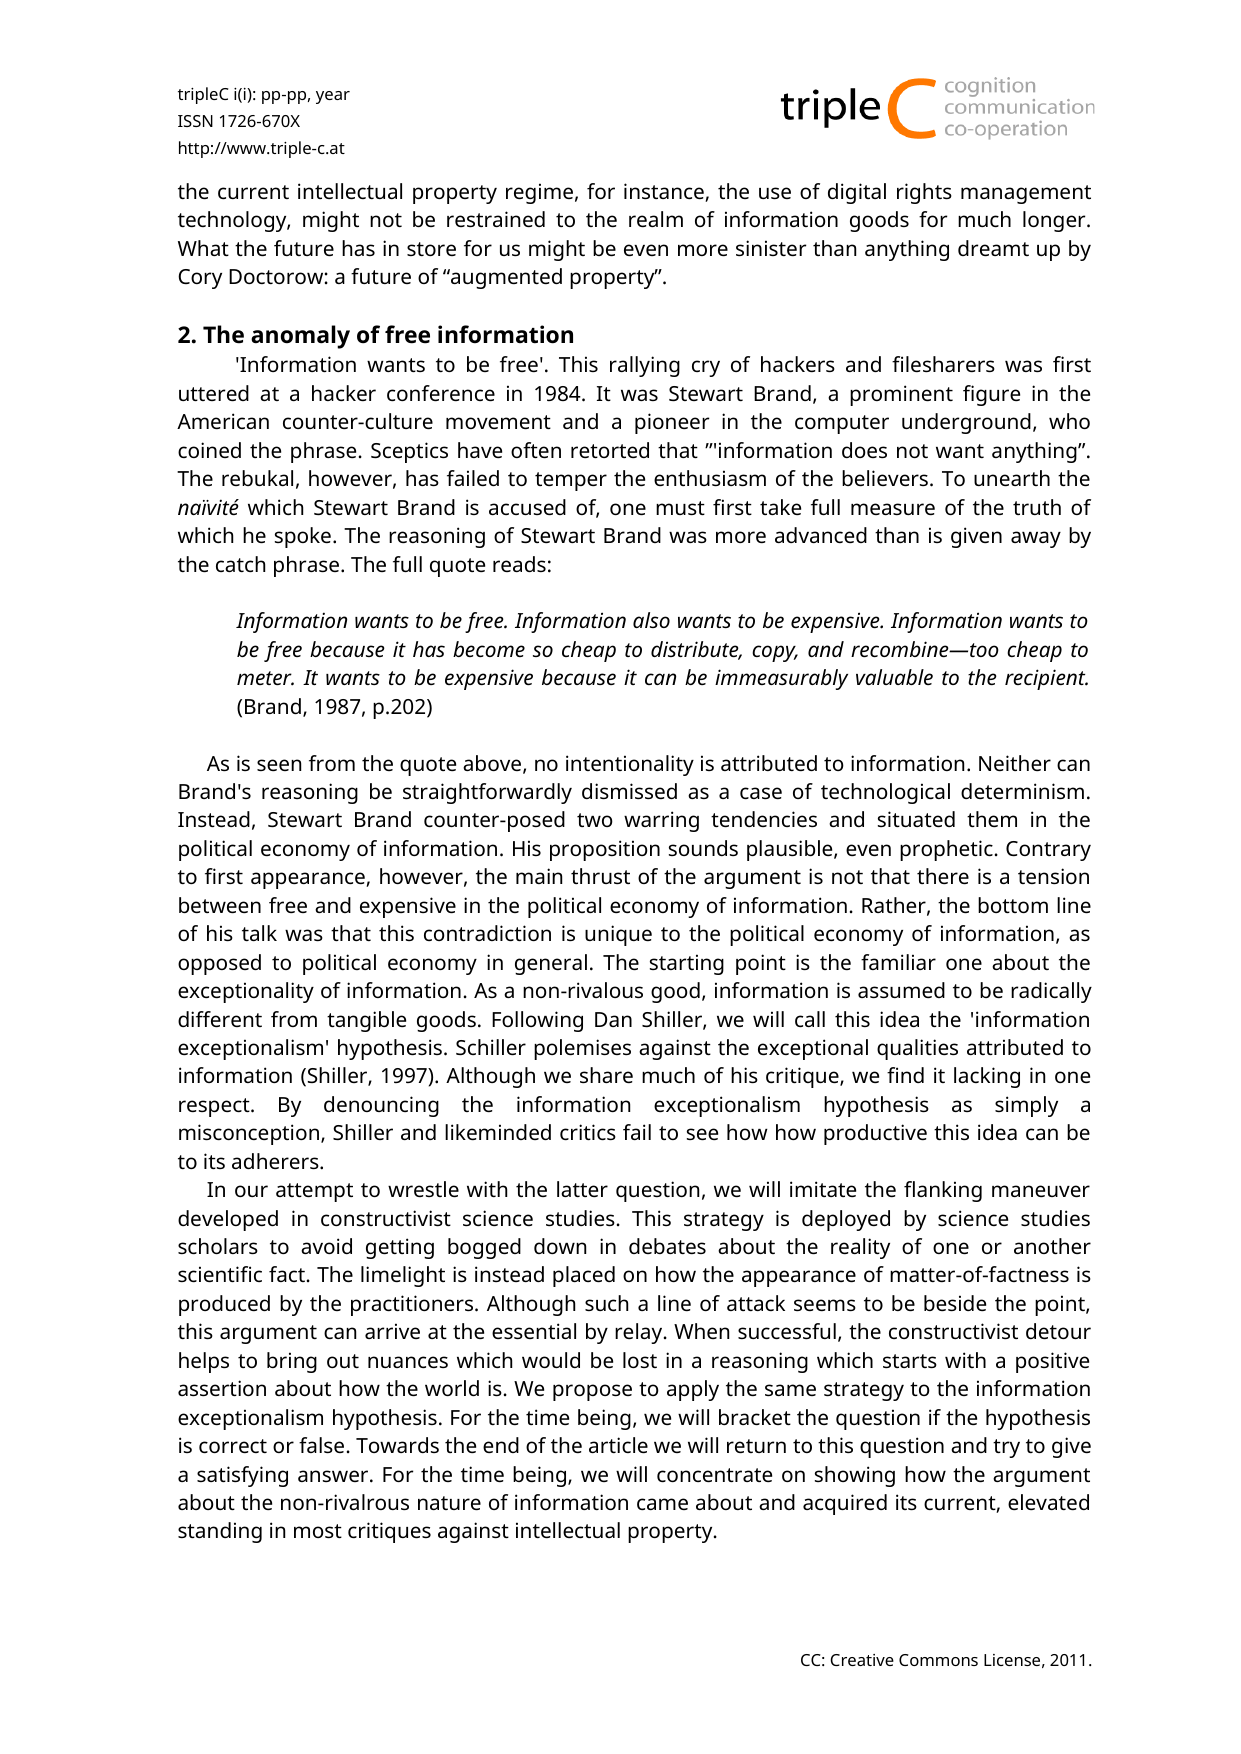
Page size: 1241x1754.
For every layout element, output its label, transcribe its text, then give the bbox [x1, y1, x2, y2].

text the current intellectual property regime, for instance, the use of digital rights management technology, might not be restrained to the realm of information goods for much longer. What the future has in store for us might be even more sinister than anything dreamt up by Cory Doctorow: a future of “augmented property”. [177, 177, 1092, 291]
subtitle 2. The anomaly of free information [177, 319, 1092, 351]
text 'Information wants to be free'. This rallying cry of hackers and filesharers was first uttered at a hacker conference in 1984. It was Stewart Brand, a prominent figure in the American counter-culture movement and a pioneer in the computer underground, who coined the phrase. Sceptics have often retorted that ”'information does not want anything”. The rebukal, however, has failed to temper the enthusiasm of the believers. To unearth the naïvité which Stewart Brand is accused of, one must first take full measure of the truth of which he spoke. The reasoning of Stewart Brand was more advanced than is given away by the catch phrase. The full quote reads: [177, 351, 1092, 578]
text In our attempt to wrestle with the latter question, we will imitate the flanking maneuver developed in constructivist science studies. This strategy is deployed by science studies scholars to avoid getting bogged down in debates about the reality of one or another scientific fact. The limelight is instead placed on how the appearance of matter-of-factness is produced by the practitioners. Although such a line of attack seems to be beside the point, this argument can arrive at the essential by relay. When successful, the constructivist detour helps to bring out nuances which would be lost in a reasoning which starts with a positive assertion about how the world is. We propose to apply the same strategy to the information exceptionalism hypothesis. For the time being, we will bracket the question if the hypothesis is correct or false. Towards the end of the article we will return to this question and try to give a satisfying answer. For the time being, we will concentrate on showing how the argument about the non-rivalrous nature of information came about and acquired its current, elevated standing in most critiques against intellectual property. [177, 1175, 1092, 1545]
text As is seen from the quote above, no intentionality is attributed to information. Neither can Brand's reasoning be straightforwardly dismissed as a case of technological determinism. Instead, Stewart Brand counter-posed two warring tendencies and situated them in the political economy of information. His proposition sounds plausible, even prophetic. Contrary to first appearance, however, the main thrust of the argument is not that there is a tension between free and expensive in the political economy of information. Rather, the bottom line of his talk was that this contradiction is unique to the political economy of information, as opposed to political economy in general. The starting point is the familiar one about the exceptionality of information. As a non-rivalous good, information is assumed to be radically different from tangible goods. Following Dan Shiller, we will call this idea the 'information exceptionalism' hypothesis. Schiller polemises against the exceptional qualities attributed to information (Shiller, 1997). Although we share much of his critique, we find it lacking in one respect. By denouncing the information exceptionalism hypothesis as simply a misconception, Shiller and likeminded critics fail to see how how productive this idea can be to its adherers. [177, 749, 1092, 1175]
picture [780, 77, 1095, 140]
text Information wants to be free. Information also wants to be expensive. Information wants to be free because it has become so cheap to distribute, copy, and recombine—too cheap to meter. It wants to be expensive because it can be immeasurably valuable to the recipient. (Brand, 1987, p.202) [237, 578, 1092, 720]
